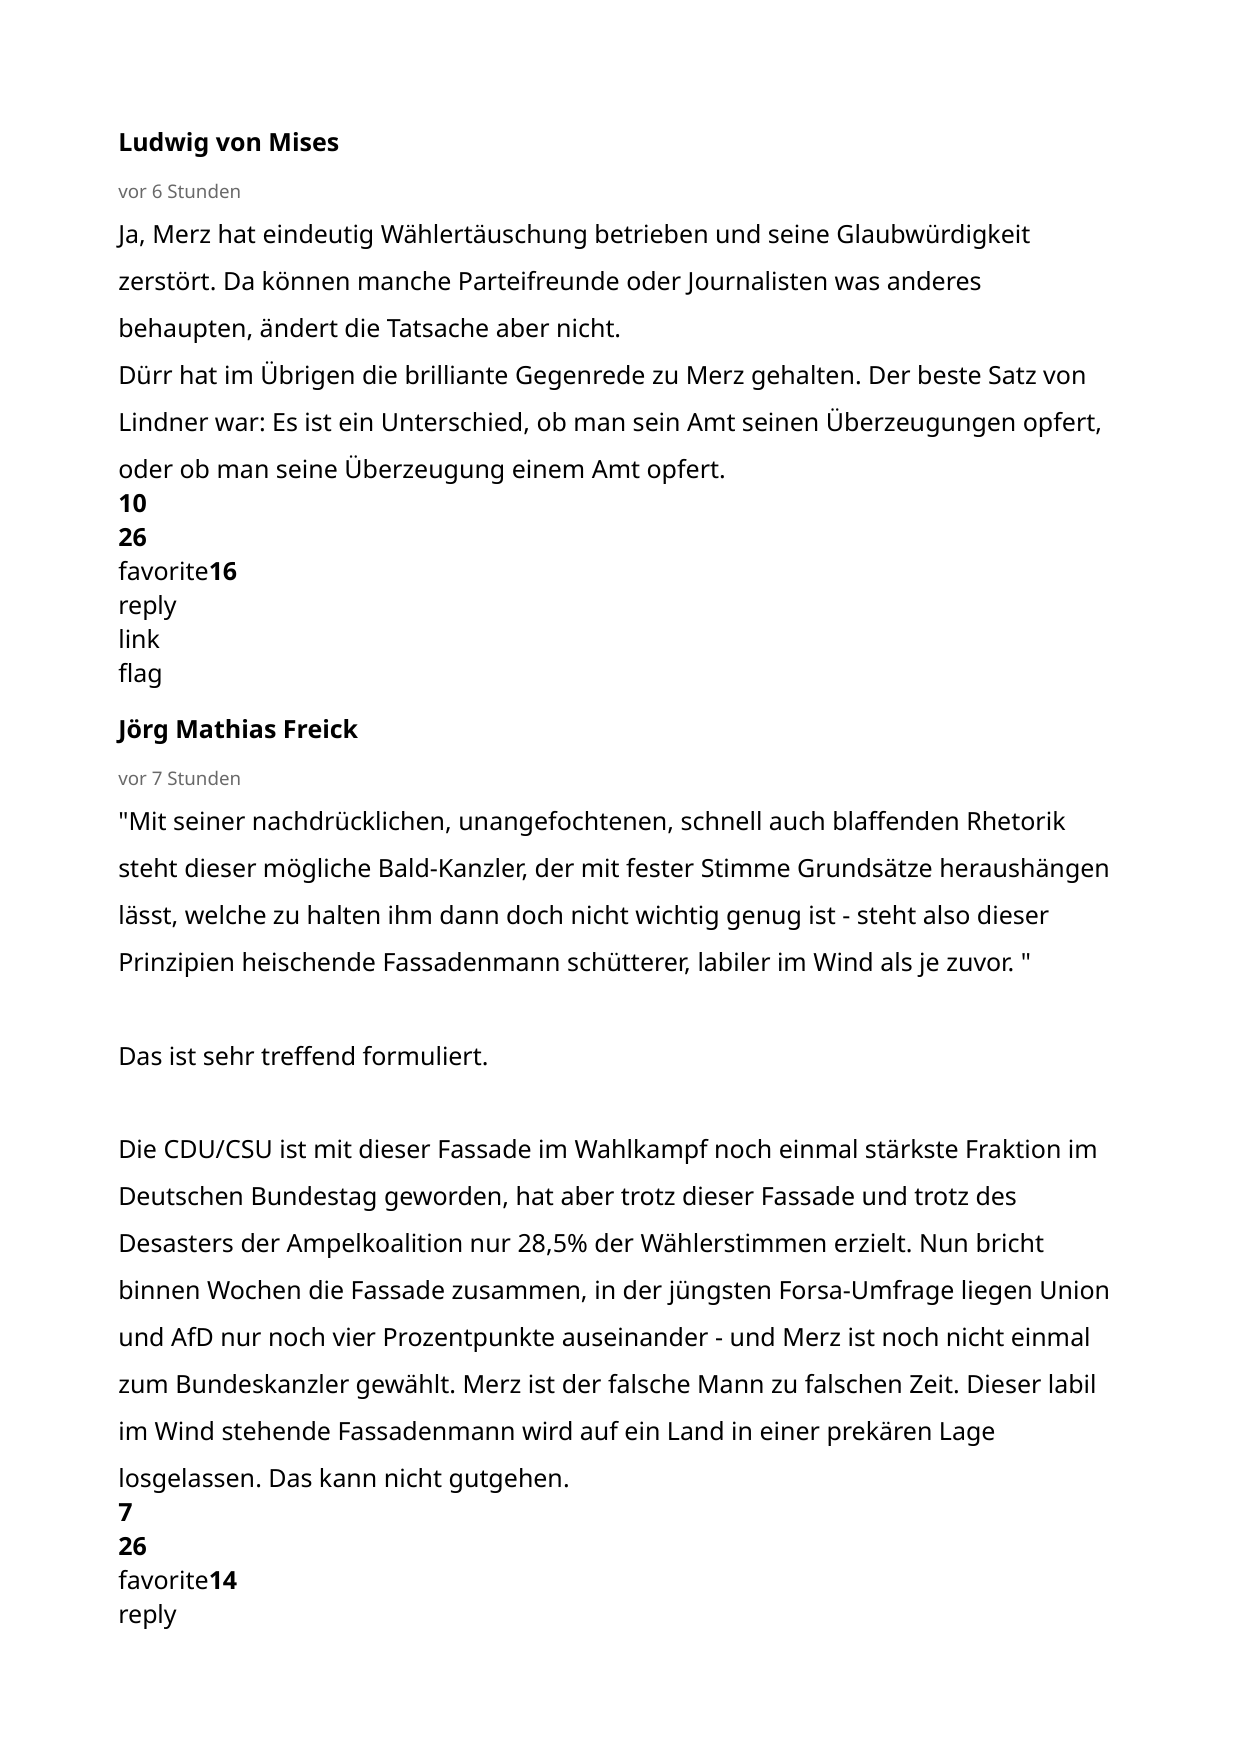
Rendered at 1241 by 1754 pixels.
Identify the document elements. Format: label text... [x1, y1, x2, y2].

text Jörg Mathias Freick [118, 705, 1114, 746]
text link [118, 622, 1122, 656]
text 26 [118, 519, 1122, 553]
text "Mit seiner nachdrücklichen, unangefochtenen, schnell auch blaffenden Rhetorik steht dieser mögliche Bald-Kanzler, der mit fester Stimme Grundsätze heraushängen lässt, welche zu halten ihm dann doch nicht wichtig genug ist - steht also dieser Prinzipien heischende Fassadenmann schütterer, labiler im Wind als je zuvor. " Das ist sehr treffend formuliert. Die CDU/CSU ist mit dieser Fassade im Wahlkampf noch einmal stärkste Fraktion im Deutschen Bundestag geworden, hat aber trotz dieser Fassade und trotz des Desasters der Ampelkoalition nur 28,5% der Wählerstimmen erzielt. Nun bricht binnen Wochen die Fassade zusammen, in der jüngsten Forsa-Umfrage liegen Union und AfD nur noch vier Prozentpunkte auseinander - und Merz ist noch nicht einmal zum Bundeskanzler gewählt. Merz ist der falsche Mann zu falschen Zeit. Dieser labil im Wind stehende Fassadenmann wird auf ein Land in einer prekären Lage losgelassen. Das kann nicht gutgehen. [118, 791, 1122, 1494]
text reply [118, 587, 1122, 622]
text 26 [118, 1528, 1122, 1562]
text 10 [118, 485, 1122, 519]
text Ja, Merz hat eindeutig Wählertäuschung betrieben und seine Glaubwürdigkeit zerstört. Da können manche Parteifreunde oder Journalisten was anderes behaupten, ändert die Tatsache aber nicht. Dürr hat im Übrigen die brilliante Gegenrede zu Merz gehalten. Der beste Satz von Lindner war: Es ist ein Unterschied, ob man sein Amt seinen Überzeugungen opfert, oder ob man seine Überzeugung einem Amt opfert. [118, 204, 1122, 485]
text vor 7 Stunden [118, 762, 1122, 791]
text Ludwig von Mises [118, 118, 1114, 159]
text vor 6 Stunden [118, 174, 1122, 204]
text flag [118, 656, 1122, 690]
text favorite16 [118, 553, 1122, 587]
text reply [118, 1597, 1122, 1631]
text favorite14 [118, 1562, 1122, 1597]
text 7 [118, 1494, 1122, 1528]
